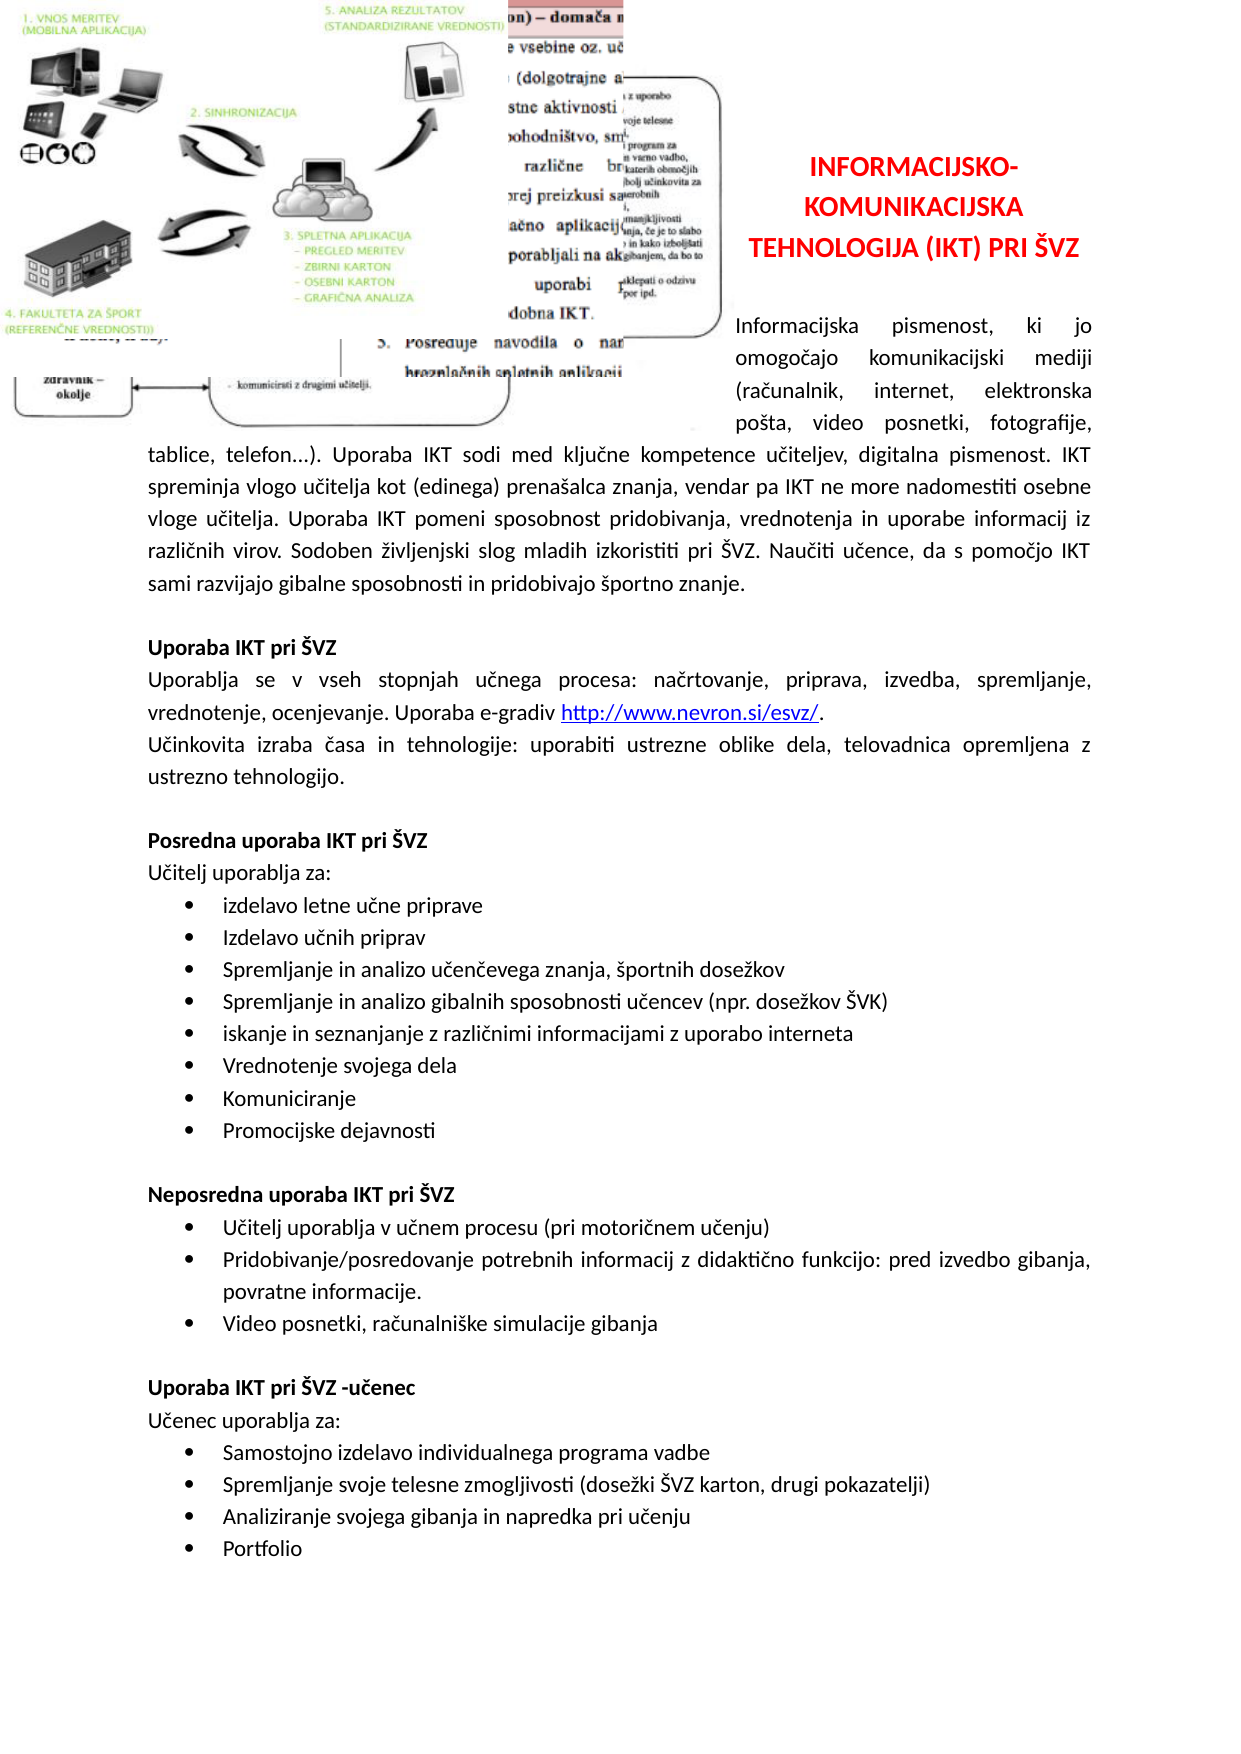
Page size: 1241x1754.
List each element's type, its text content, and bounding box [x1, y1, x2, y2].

list Pridobivanje/posredovanje potrebnih informacij z didaktično funkcijo: pred izvedbo gibanja, povratne informacije. [185, 1245, 1093, 1305]
text Uporablja se v vseh stopnjah učnega procesa: načrtovanje, priprava, izvedba, spremljanje, vrednotenje, ocenjevanje. Uporaba e-gradiv http://www.nevron.si/esvz/. [148, 665, 1093, 726]
list Video posnetki, računalniške simulacije gibanja [185, 1309, 1093, 1337]
list Promocijske dejavnosti [185, 1116, 1093, 1144]
picture [0, 339, 269, 377]
text Uporaba IKT pri ŠVZ [148, 633, 1093, 661]
list izdelavo letne učne priprave [185, 891, 1093, 919]
list Samostojno izdelavo individualnega programa vadbe [185, 1438, 1093, 1466]
list Spremljanje in analizo učenčevega znanja, športnih dosežkov [185, 955, 1093, 983]
list iskanje in seznanjanje z različnimi informacijami z uporabo interneta [185, 1019, 1093, 1047]
list Vrednotenje svojega dela [185, 1052, 1093, 1080]
list Komuniciranje [185, 1084, 1093, 1112]
list Portfolio [185, 1534, 1093, 1562]
text INFORMACIJSKO-KOMUNIKACIJSKA TEHNOLOGIJA (IKT) PRI ŠVZ [736, 148, 1093, 265]
list Analiziranje svojega gibanja in napredka pri učenju [185, 1502, 1093, 1530]
text Učenec uporablja za: [148, 1406, 1093, 1434]
text Posredna uporaba IKT pri ŠVZ [148, 826, 1093, 854]
text Uporaba IKT pri ŠVZ -učenec [148, 1373, 1093, 1402]
text Učinkovita izraba časa in tehnologije: uporabiti ustrezne oblike dela, telovadnica opremljena z ustrezno tehnologijo. [148, 730, 1093, 790]
text Neposredna uporaba IKT pri ŠVZ [148, 1180, 1093, 1208]
text Učitelj uporablja za: [148, 858, 1093, 887]
list Spremljanje in analizo gibalnih sposobnosti učencev (npr. dosežkov ŠVK) [185, 987, 1093, 1015]
list Izdelavo učnih priprav [185, 923, 1093, 951]
list Učitelj uporablja v učnem procesu (pri motoričnem učenju) [185, 1213, 1093, 1241]
list Spremljanje svoje telesne zmogljivosti (dosežki ŠVZ karton, drugi pokazatelji) [185, 1470, 1093, 1498]
text Informacijska pismenost, ki jo omogočajo komunikacijski mediji (računalnik, internet, elektronska pošta, video posnetki, fotografije, tablice, telefon...). Uporaba IKT sodi med ključne kompetence učiteljev, digitalna pismenost. IKT spreminja vlogo učitelja kot (edinega) prenašalca znanja, vendar pa IKT ne more nadomestiti osebne vloge učitelja. Uporaba IKT pomeni sposobnost pridobivanja, vrednotenja in uporabe informacij iz različnih virov. Sodoben življenjski slog mladih izkoristiti pri ŠVZ. Naučiti učence, da s pomočjo IKT sami razvijajo gibalne sposobnosti in pridobivajo športno znanje. [148, 311, 1093, 597]
